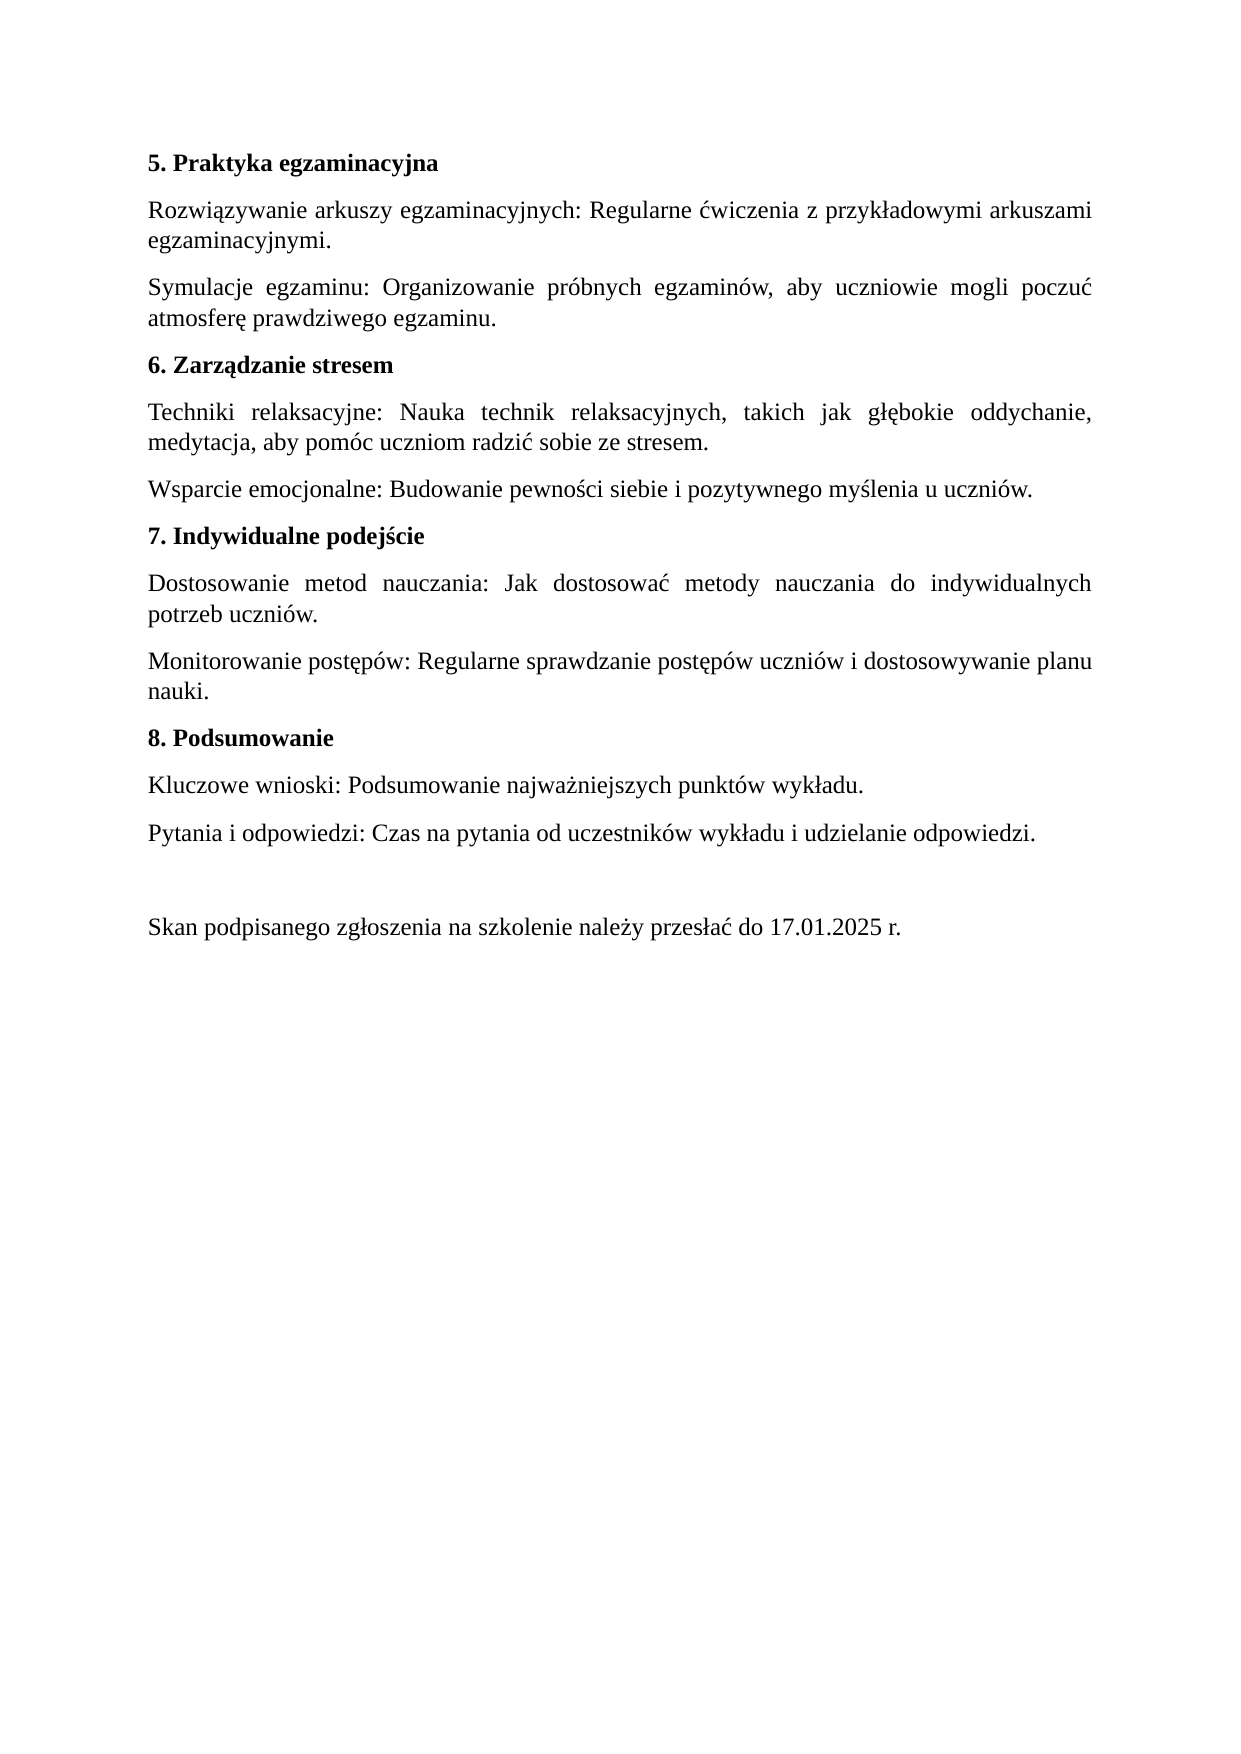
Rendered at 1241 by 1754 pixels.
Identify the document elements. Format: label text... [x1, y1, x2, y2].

text Techniki relaksacyjne: Nauka technik relaksacyjnych, takich jak głębokie oddychanie, medytacja, aby pomóc uczniom radzić sobie ze stresem. [148, 397, 1093, 456]
text Kluczowe wnioski: Podsumowanie najważniejszych punktów wykładu. [148, 771, 1093, 799]
text Wsparcie emocjonalne: Budowanie pewności siebie i pozytywnego myślenia u uczniów. [148, 474, 1093, 503]
text Skan podpisanego zgłoszenia na szkolenie należy przesłać do 17.01.2025 r. [148, 912, 1093, 941]
text 8. Podsumowanie [148, 723, 1093, 752]
text Pytania i odpowiedzi: Czas na pytania od uczestników wykładu i udzielanie odpowiedzi. [148, 818, 1093, 846]
text 7. Indywidualne podejście [148, 521, 1093, 550]
text 5. Praktyka egzaminacyjna [148, 148, 1093, 176]
text 6. Zarządzanie stresem [148, 350, 1093, 378]
text Dostosowanie metod nauczania: Jak dostosować metody nauczania do indywidualnych potrzeb uczniów. [148, 568, 1093, 628]
text Rozwiązywanie arkuszy egzaminacyjnych: Regularne ćwiczenia z przykładowymi arkuszami egzaminacyjnymi. [148, 195, 1093, 254]
text Monitorowanie postępów: Regularne sprawdzanie postępów uczniów i dostosowywanie planu nauki. [148, 646, 1093, 705]
text Symulacje egzaminu: Organizowanie próbnych egzaminów, aby uczniowie mogli poczuć atmosferę prawdziwego egzaminu. [148, 272, 1093, 331]
